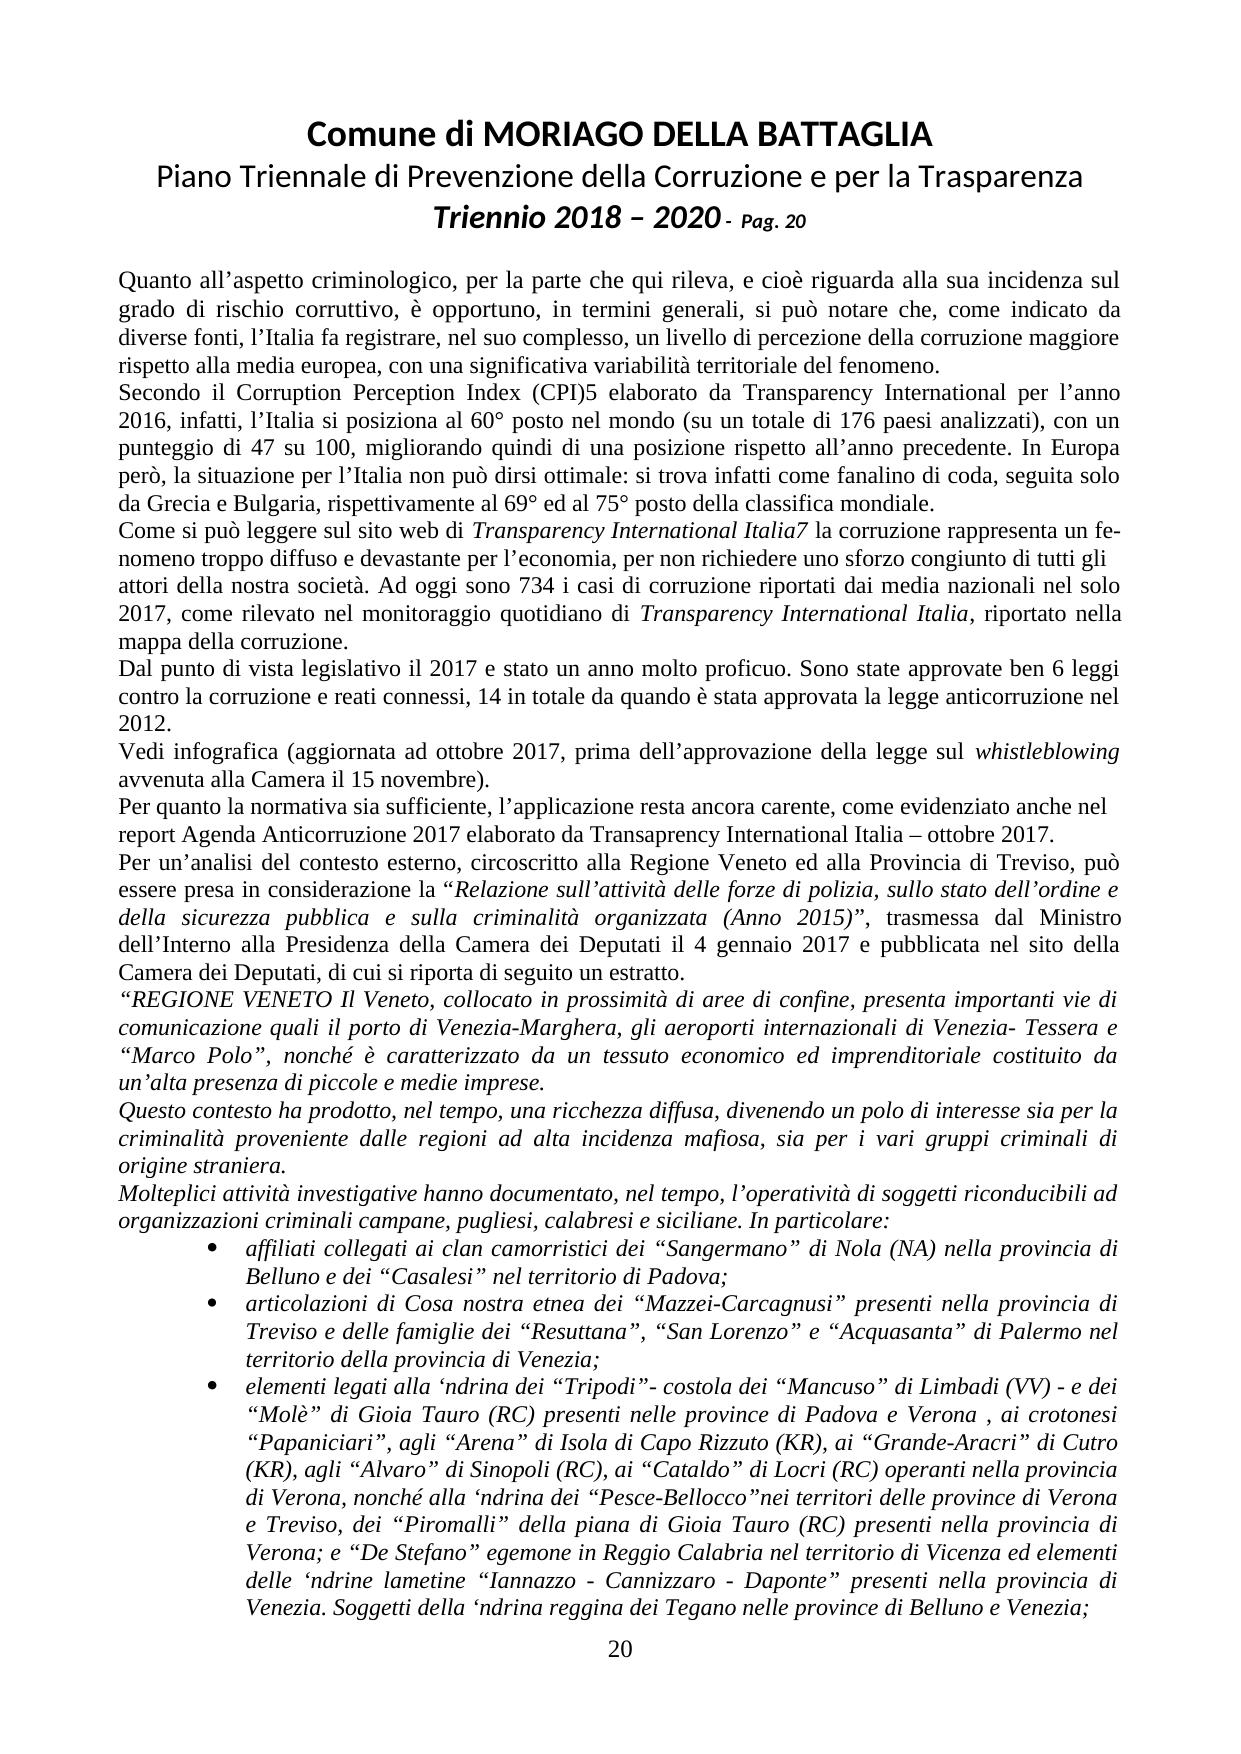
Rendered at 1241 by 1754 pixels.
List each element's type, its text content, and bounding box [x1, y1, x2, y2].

text Come si può leggere sul sito web di Transparency International Italia7 la corruzione rappresenta un fe-nomeno troppo diffuso e devastante per l’economia, per non richiedere uno sforzo congiunto di tutti gli [118, 516, 1122, 571]
text Per un’analisi del contesto esterno, circoscritto alla Regione Veneto ed alla Provincia di Treviso, può essere presa in considerazione la “Relazione sull’attività delle forze di polizia, sullo stato dell’ordine e della sicurezza pubblica e sulla criminalità organizzata (Anno 2015)”, trasmessa dal Ministro dell’Interno alla Presidenza della Camera dei Deputati il 4 gennaio 2017 e pubblicata nel sito della Camera dei Deputati, di cui si riporta di seguito un estratto. [118, 847, 1122, 986]
text attori della nostra società. Ad oggi sono 734 i casi di corruzione riportati dai media nazionali nel solo 2017, come rilevato nel monitoraggio quotidiano di Transparency International Italia, riportato nella mappa della corruzione. [118, 571, 1122, 654]
list articolazioni di Cosa nostra etnea dei “Mazzei-Carcagnusi” presenti nella provincia di Treviso e delle famiglie dei “Resuttana”, “San Lorenzo” e “Acquasanta” di Palermo nel territorio della provincia di Venezia; [208, 1289, 1122, 1372]
text Vedi infografica (aggiornata ad ottobre 2017, prima dell’approvazione della legge sul whistleblowing avvenuta alla Camera il 15 novembre). [118, 737, 1122, 792]
text “REGIONE VENETO Il Veneto, collocato in prossimità di aree di confine, presenta importanti vie di comunicazione quali il porto di Venezia-Marghera, gli aeroporti internazionali di Venezia- Tessera e “Marco Polo”, nonché è caratterizzato da un tessuto economico ed imprenditoriale costituito da un’alta presenza di piccole e medie imprese. [118, 986, 1122, 1096]
list affiliati collegati ai clan camorristici dei “Sangermano” di Nola (NA) nella provincia di Belluno e dei “Casalesi” nel territorio di Padova; [208, 1234, 1122, 1289]
text report Agenda Anticorruzione 2017 elaborato da Transaprency International Italia – ottobre 2017. [118, 820, 1122, 847]
text Secondo il Corruption Perception Index (CPI)5 elaborato da Transparency International per l’anno 2016, infatti, l’Italia si posiziona al 60° posto nel mondo (su un totale di 176 paesi analizzati), con un punteggio di 47 su 100, migliorando quindi di una posizione rispetto all’anno precedente. In Europa però, la situazione per l’Italia non può dirsi ottimale: si trova infatti come fanalino di coda, seguita solo da Grecia e Bulgaria, rispettivamente al 69° ed al 75° posto della classifica mondiale. [118, 378, 1122, 516]
text Quanto all’aspetto criminologico, per la parte che qui rileva, e cioè riguarda alla sua incidenza sul grado di rischio corruttivo, è opportuno, in termini generali, si può notare che, come indicato da diverse fonti, l’Italia fa registrare, nel suo complesso, un livello di percezione della corruzione maggiore rispetto alla media europea, con una significativa variabilità territoriale del fenomeno. [118, 266, 1122, 378]
text Questo contesto ha prodotto, nel tempo, una ricchezza diffusa, divenendo un polo di interesse sia per la criminalità proveniente dalle regioni ad alta incidenza mafiosa, sia per i vari gruppi criminali di origine straniera. [118, 1096, 1122, 1179]
text Dal punto di vista legislativo il 2017 e stato un anno molto proficuo. Sono state approvate ben 6 leggi contro la corruzione e reati connessi, 14 in totale da quando è stata approvata la legge anticorruzione nel 2012. [118, 654, 1122, 737]
text Molteplici attività investigative hanno documentato, nel tempo, l’operatività di soggetti riconducibili ad organizzazioni criminali campane, pugliesi, calabresi e siciliane. In particolare: [118, 1179, 1122, 1234]
list elementi legati alla ‘ndrina dei “Tripodi”- costola dei “Mancuso” di Limbadi (VV) - e dei “Molè” di Gioia Tauro (RC) presenti nelle province di Padova e Verona , ai crotonesi “Papaniciari”, agli “Arena” di Isola di Capo Rizzuto (KR), ai “Grande-Aracri” di Cutro (KR), agli “Alvaro” di Sinopoli (RC), ai “Cataldo” di Locri (RC) operanti nella provincia di Verona, nonché alla ‘ndrina dei “Pesce-Bellocco”nei territori delle province di Verona e Treviso, dei “Piromalli” della piana di Gioia Tauro (RC) presenti nella provincia di Verona; e “De Stefano” egemone in Reggio Calabria nel territorio di Vicenza ed elementi delle ‘ndrine lametine “Iannazzo - Cannizzaro - Daponte” presenti nella provincia di Venezia. Soggetti della ‘ndrina reggina dei Tegano nelle province di Belluno e Venezia; [208, 1372, 1122, 1621]
text Per quanto la normativa sia sufficiente, l’applicazione resta ancora carente, come evidenziato anche nel [118, 792, 1122, 820]
